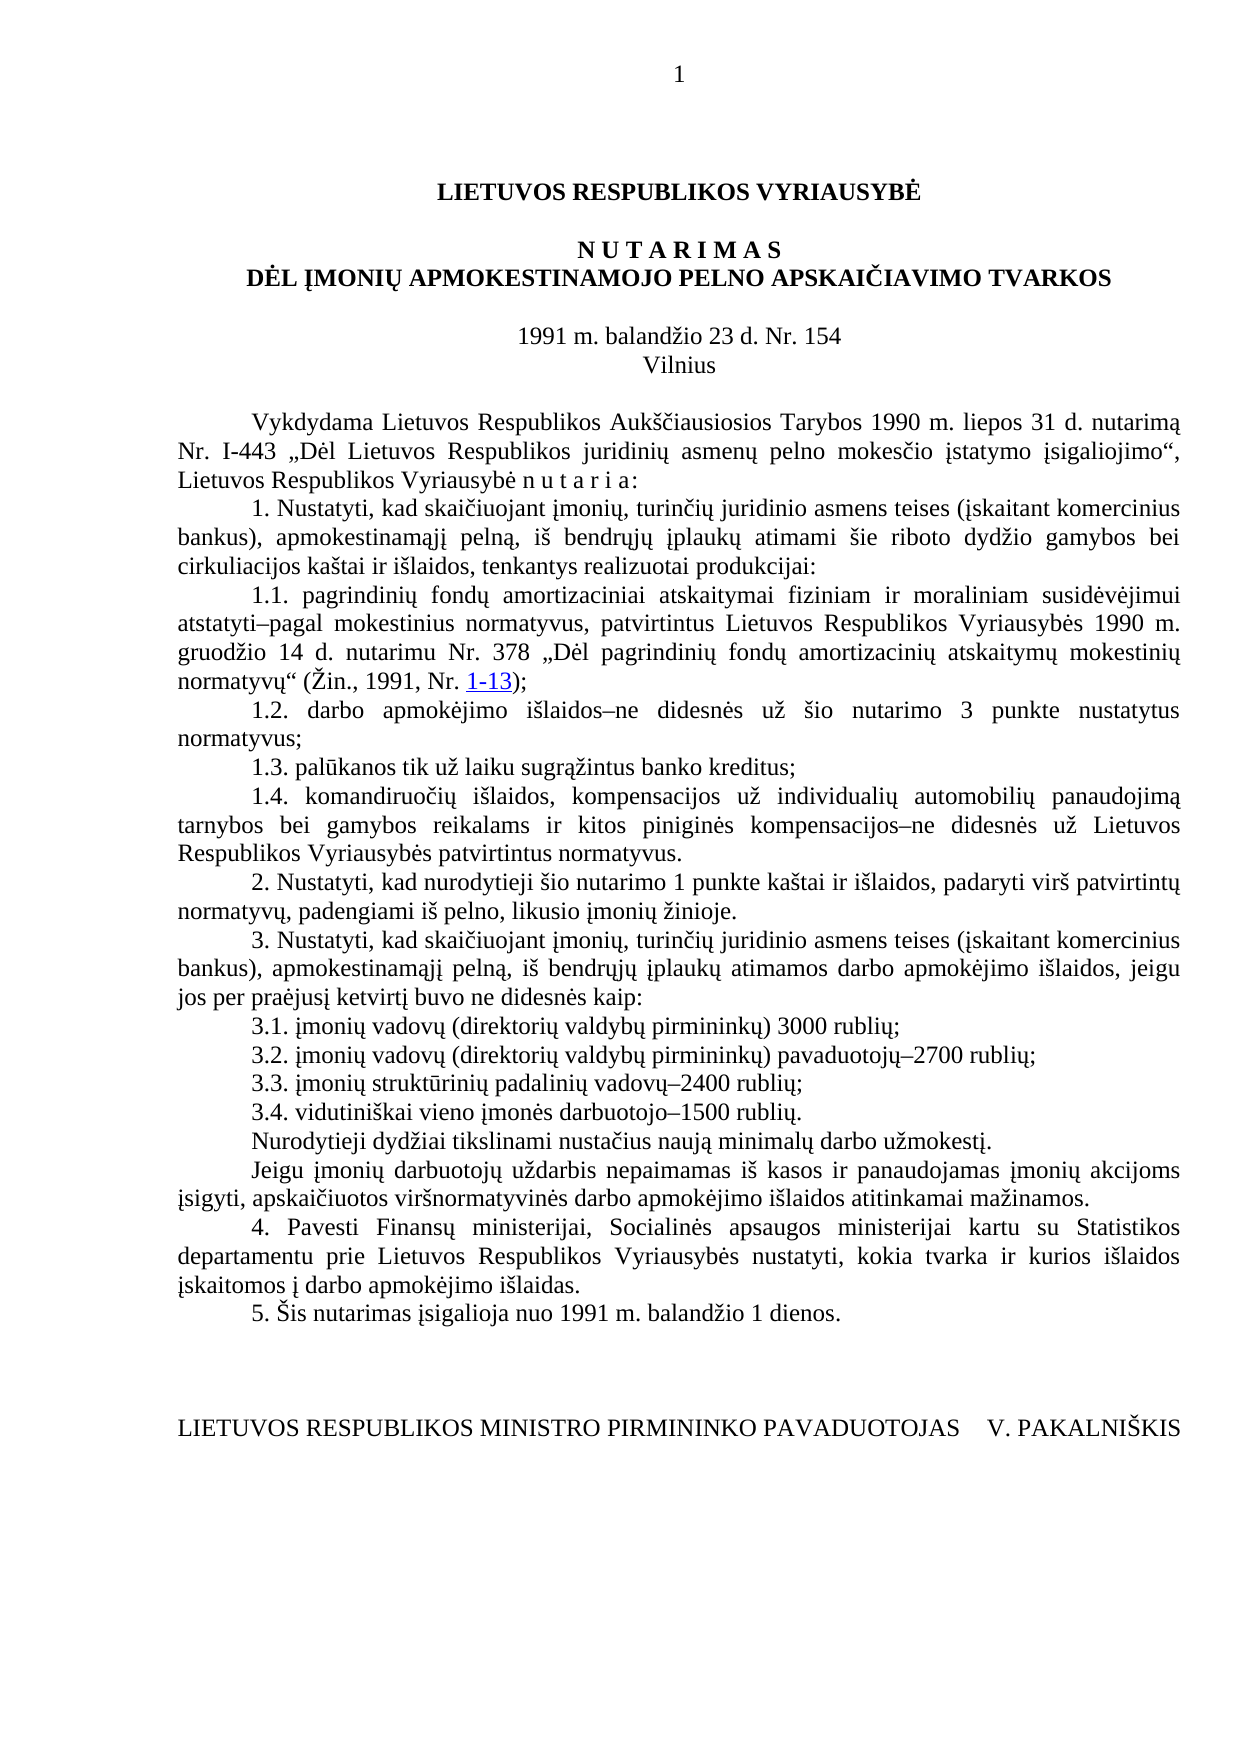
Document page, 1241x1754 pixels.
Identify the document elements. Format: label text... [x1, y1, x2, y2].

text DĖL ĮMONIŲ APMOKESTINAMOJO PELNO APSKAIČIAVIMO TVARKOS [177, 263, 1181, 292]
text N U T A R I M A S [177, 235, 1181, 263]
text Nurodytieji dydžiai tikslinami nustačius naują minimalų darbo užmokestį. [177, 1126, 1181, 1155]
text 1.1. pagrindinių fondų amortizaciniai atskaitymai fiziniam ir moraliniam susidėvėjimui atstatyti–pagal mokestinius normatyvus, patvirtintus Lietuvos Respublikos Vyriausybės 1990 m. gruodžio 14 d. nutarimu Nr. 378 „Dėl pagrindinių fondų amortizacinių atskaitymų mokestinių normatyvų“ (Žin., 1991, Nr. 1-13); [177, 580, 1181, 695]
text LIETUVOS RESPUBLIKOS VYRIAUSYBĖ [177, 177, 1181, 206]
text 3.1. įmonių vadovų (direktorių valdybų pirmininkų) 3000 rublių; [177, 1011, 1181, 1040]
text 3.3. įmonių struktūrinių padalinių vadovų–2400 rublių; [177, 1068, 1181, 1097]
text 3. Nustatyti, kad skaičiuojant įmonių, turinčių juridinio asmens teises (įskaitant komercinius bankus), apmokestinamąjį pelną, iš bendrųjų įplaukų atimamos darbo apmokėjimo išlaidos, jeigu jos per praėjusį ketvirtį buvo ne didesnės kaip: [177, 925, 1181, 1011]
text Vykdydama Lietuvos Respublikos Aukščiausiosios Tarybos 1990 m. liepos 31 d. nutarimą Nr. I-443 „Dėl Lietuvos Respublikos juridinių asmenų pelno mokesčio įstatymo įsigaliojimo“, Lietuvos Respublikos Vyriausybė nutaria: [177, 407, 1181, 493]
text 1.3. palūkanos tik už laiku sugrąžintus banko kreditus; [177, 752, 1181, 781]
text 1.2. darbo apmokėjimo išlaidos–ne didesnės už šio nutarimo 3 punkte nustatytus normatyvus; [177, 695, 1181, 752]
text 4. Pavesti Finansų ministerijai, Socialinės apsaugos ministerijai kartu su Statistikos departamentu prie Lietuvos Respublikos Vyriausybės nustatyti, kokia tvarka ir kurios išlaidos įskaitomos į darbo apmokėjimo išlaidas. [177, 1212, 1181, 1298]
text 1. Nustatyti, kad skaičiuojant įmonių, turinčių juridinio asmens teises (įskaitant komercinius bankus), apmokestinamąjį pelną, iš bendrųjų įplaukų atimami šie riboto dydžio gamybos bei cirkuliacijos kaštai ir išlaidos, tenkantys realizuotai produkcijai: [177, 493, 1181, 580]
text 1991 m. balandžio 23 d. Nr. 154 [177, 321, 1181, 350]
text 3.2. įmonių vadovų (direktorių valdybų pirmininkų) pavaduotojų–2700 rublių; [177, 1040, 1181, 1068]
text Jeigu įmonių darbuotojų uždarbis nepaimamas iš kasos ir panaudojamas įmonių akcijoms įsigyti, apskaičiuotos viršnormatyvinės darbo apmokėjimo išlaidos atitinkamai mažinamos. [177, 1155, 1181, 1212]
text 2. Nustatyti, kad nurodytieji šio nutarimo 1 punkte kaštai ir išlaidos, padaryti virš patvirtintų normatyvų, padengiami iš pelno, likusio įmonių žinioje. [177, 867, 1181, 925]
text Vilnius [177, 350, 1181, 378]
text 5. Šis nutarimas įsigalioja nuo 1991 m. balandžio 1 dienos. [177, 1298, 1181, 1327]
text 1.4. komandiruočių išlaidos, kompensacijos už individualių automobilių panaudojimą tarnybos bei gamybos reikalams ir kitos piniginės kompensacijos–ne didesnės už Lietuvos Respublikos Vyriausybės patvirtintus normatyvus. [177, 781, 1181, 867]
text 3.4. vidutiniškai vieno įmonės darbuotojo–1500 rublių. [177, 1097, 1181, 1126]
text LIETUVOS RESPUBLIKOS MINISTRO PIRMININKO PAVADUOTOJAS V. PAKALNIŠKIS [177, 1413, 1181, 1442]
